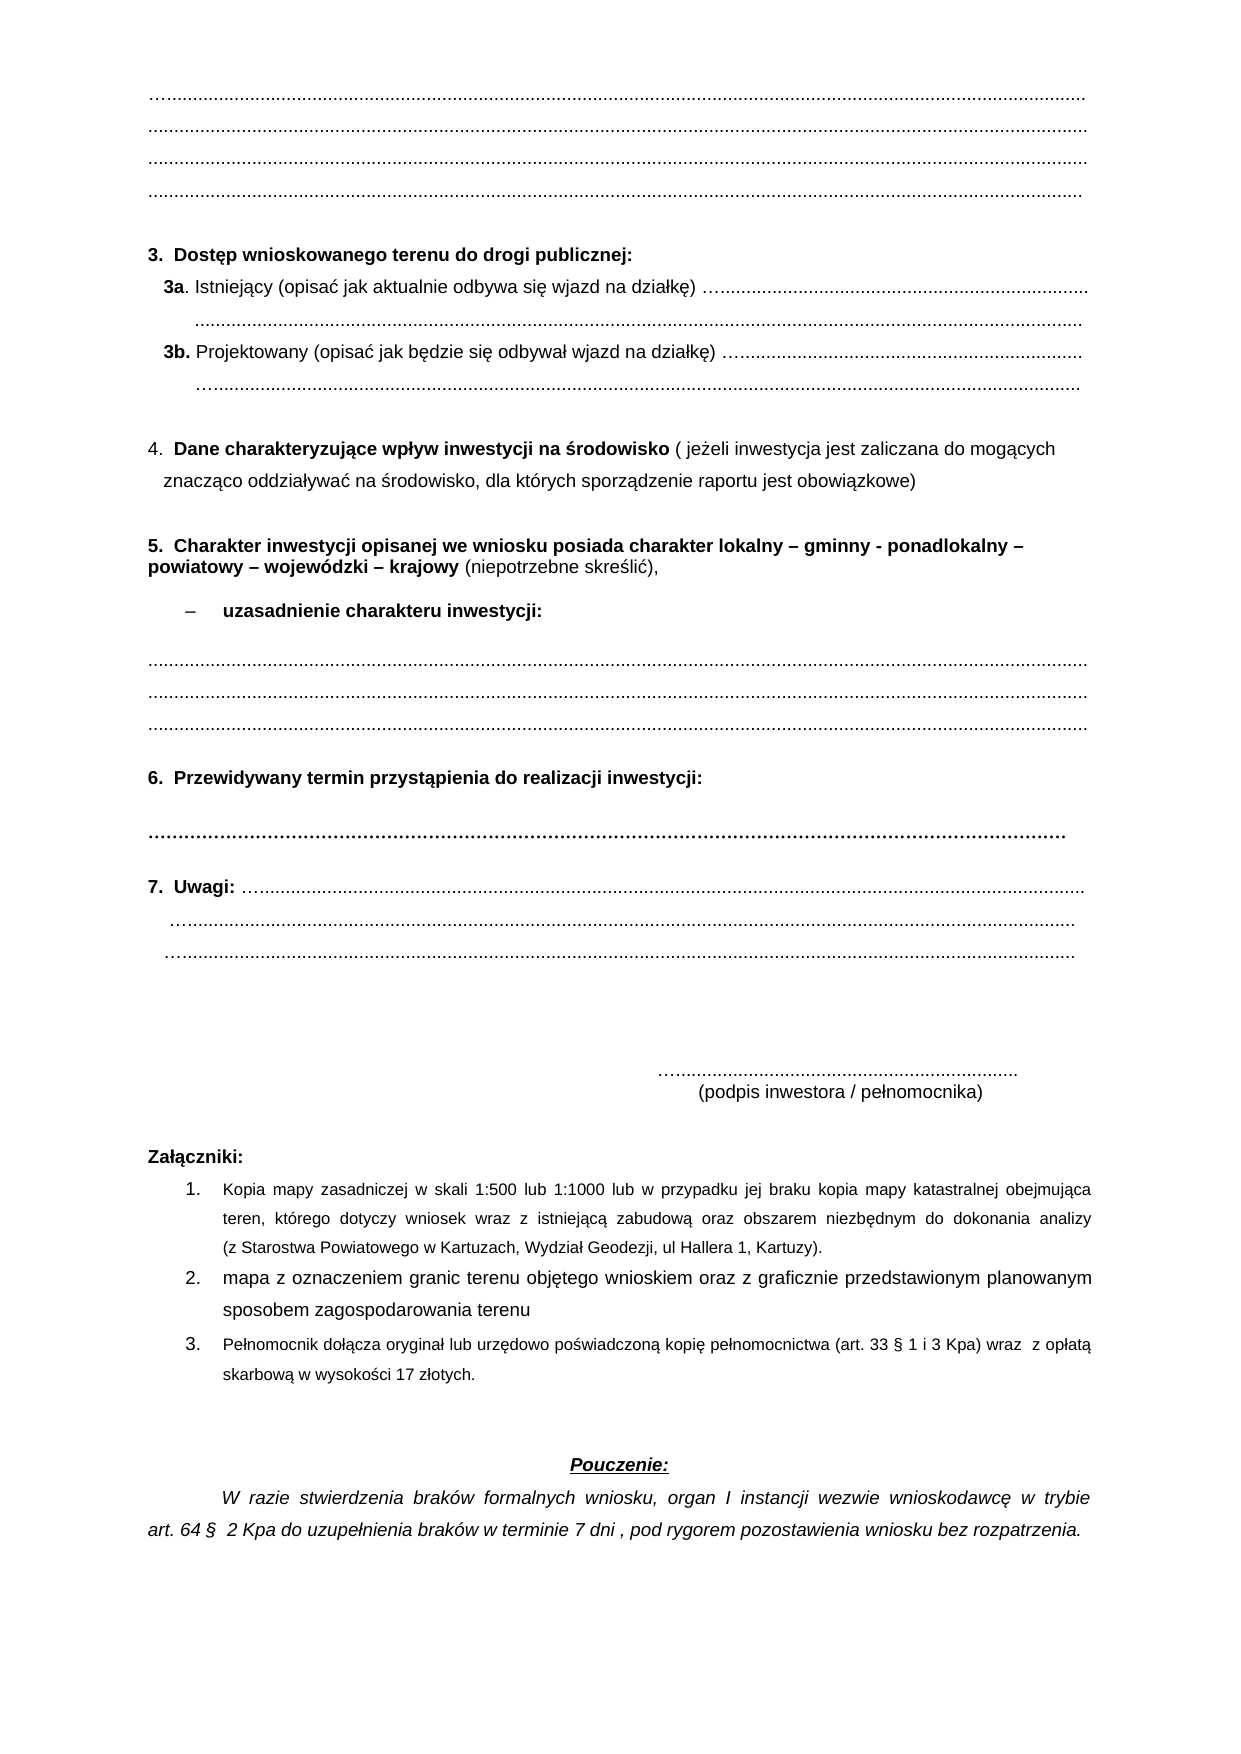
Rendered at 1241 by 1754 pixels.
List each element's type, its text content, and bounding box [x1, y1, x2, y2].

text 3b. Projektowany (opisać jak będzie się odbywał wjazd na działkę) ….................................................................. [148, 341, 1093, 362]
list mapa z oznaczeniem granic terenu objętego wnioskiem oraz z graficznie przedstawionym planowanym sposobem zagospodarowania terenu [185, 1266, 1093, 1320]
text …........................................................................................................................................................................... [148, 908, 1093, 930]
text W razie stwierdzenia braków formalnych wniosku, organ I instancji wezwie wnioskodawcę w trybie art. 64 § 2 Kpa do uzupełnienia braków w terminie 7 dni , pod rygorem pozostawienia wniosku bez rozpatrzenia. [148, 1486, 1093, 1540]
text 3a. Istniejący (opisać jak aktualnie odbywa się wjazd na działkę) …....................................................................... [148, 276, 1093, 298]
text 6. Przewidywany termin przystąpienia do realizacji inwestycji: [148, 767, 1093, 789]
text Pouczenie: [148, 1454, 1093, 1476]
text …....................................................................................................................................................................... [148, 373, 1093, 395]
text ….................................................................. [148, 1059, 1093, 1081]
list uzasadnienie charakteru inwestycji: [185, 599, 1093, 621]
text Załączniki: [148, 1146, 1093, 1167]
list Pełnomocnik dołącza oryginał lub urzędowo poświadczoną kopię pełnomocnictwa (art. 33 § 1 i 3 Kpa) wraz z opłatą skarbową w wysokości 17 złotych. [185, 1333, 1093, 1383]
text ........................................................................................................................................................................... [148, 309, 1093, 330]
text (podpis inwestora / pełnomocnika) [148, 1081, 1093, 1102]
list Kopia mapy zasadniczej w skali 1:500 lub 1:1000 lub w przypadku jej braku kopia mapy katastralnej obejmująca teren, którego dotyczy wniosek wraz z istniejącą zabudową oraz obszarem niezbędnym do dokonania analizy (z Starostwa Powiatowego w Kartuzach, Wydział Geodezji, ul Hallera 1, Kartuzy). [185, 1178, 1093, 1257]
text …............................................................................................................................................................................................................................................................................................................................................................................................................................................................................................................................................................................................................................................................................................................................................... [148, 83, 1093, 201]
text 7. Uwagi: …............................................................................................................................................................... [148, 876, 1093, 898]
text 4. Dane charakteryzujące wpływ inwestycji na środowisko ( jeżeli inwestycja jest zaliczana do mogących [148, 438, 1093, 459]
text ............................................................................................................................................................................................................................................................................................................................................................................................................................................................................................................................................................... [148, 649, 1093, 735]
text 5. Charakter inwestycji opisanej we wniosku posiada charakter lokalny – gminny - ponadlokalny – powiatowy – wojewódzki – krajowy (niepotrzebne skreślić), [148, 535, 1093, 578]
text 3. Dostęp wnioskowanego terenu do drogi publicznej: [148, 244, 1093, 266]
text …............................................................................................................................................................................ [148, 941, 1093, 962]
text znacząco oddziaływać na środowisko, dla których sporządzenie raportu jest obowiązkowe) [148, 470, 1093, 492]
text .......................................................................................................................................................... [148, 816, 1093, 844]
